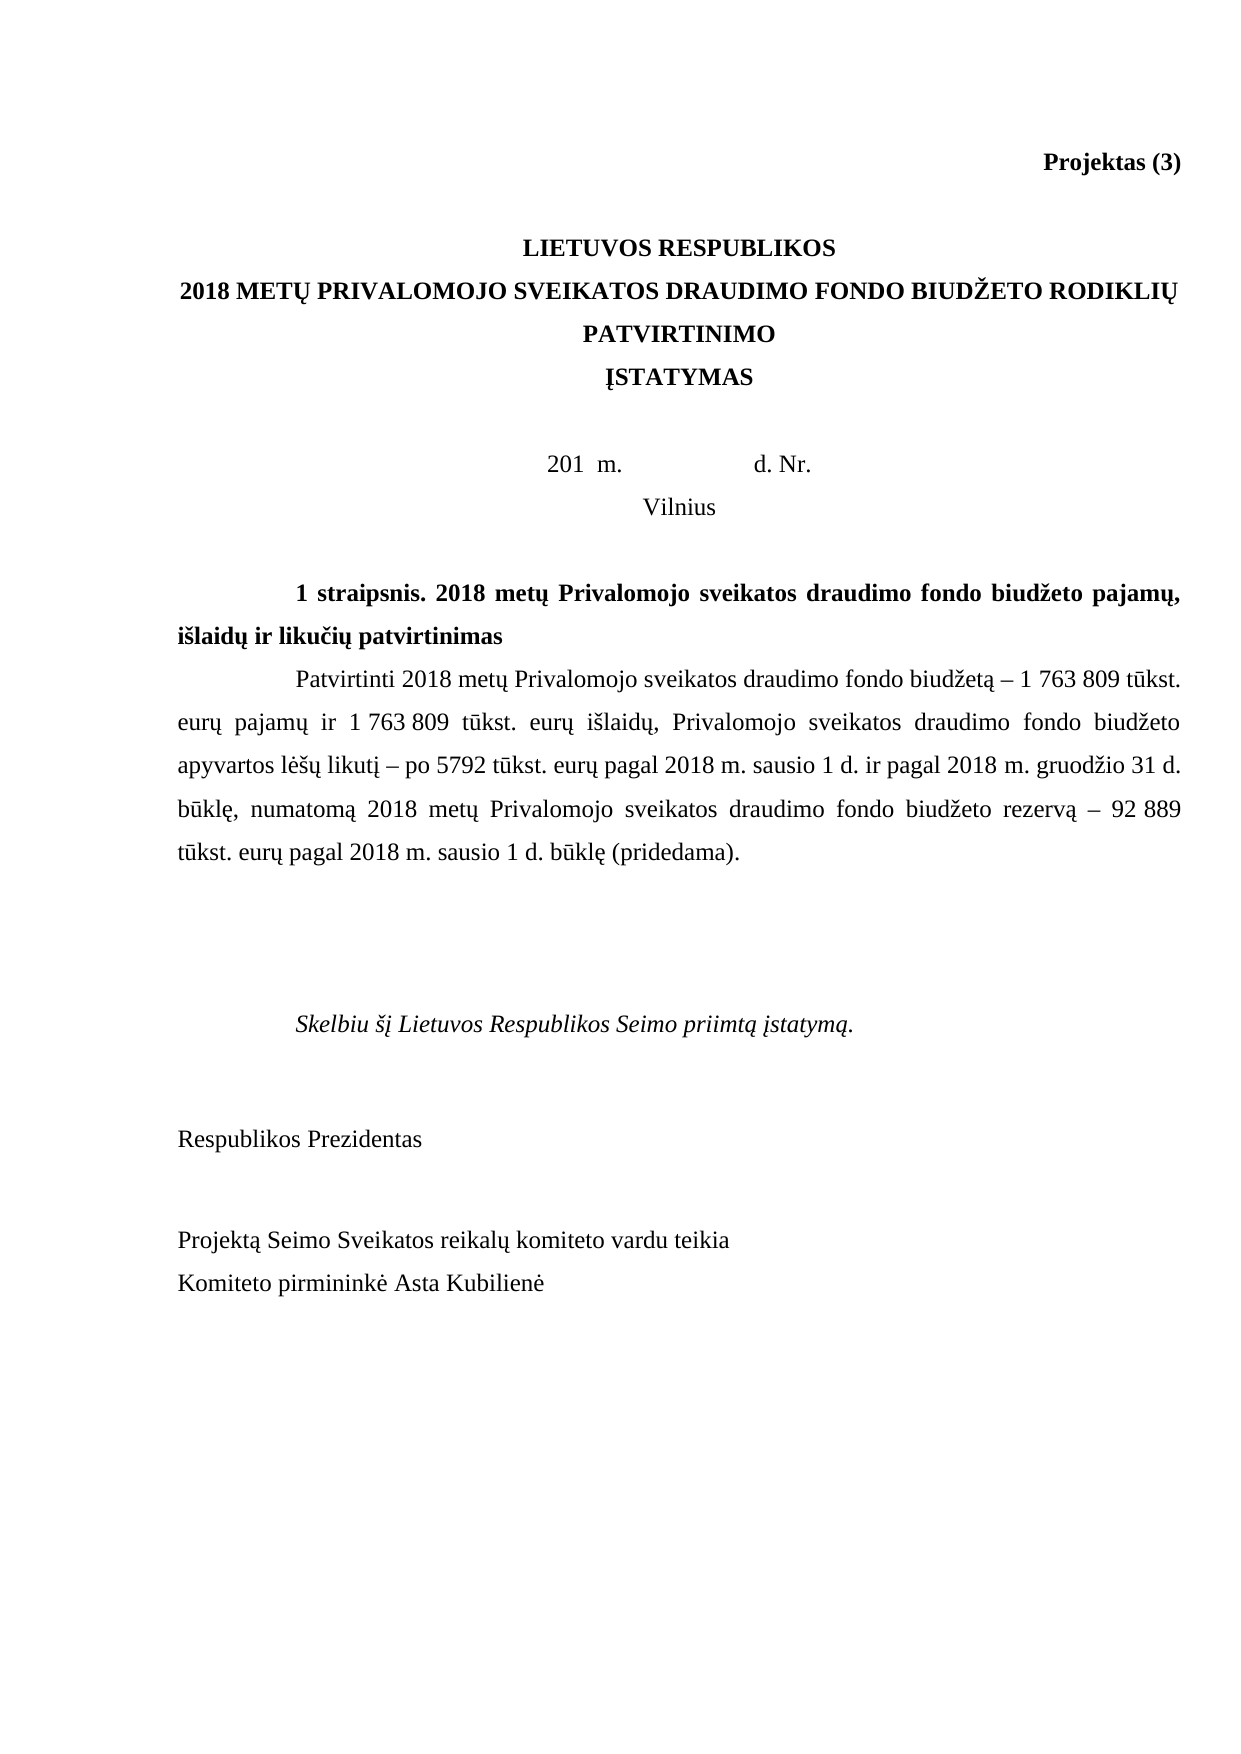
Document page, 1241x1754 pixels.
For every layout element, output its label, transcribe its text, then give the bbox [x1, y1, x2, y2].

text Projektas (3) [177, 147, 1181, 176]
text Vilnius [177, 492, 1181, 521]
text Skelbiu šį Lietuvos Respublikos Seimo priimtą įstatymą. [177, 1009, 1181, 1038]
text ĮSTATYMAS [177, 362, 1181, 391]
text 201 m. d. Nr. [177, 449, 1181, 477]
text LIETUVOS RESPUBLIKOS [177, 233, 1181, 262]
text Projektą Seimo Sveikatos reikalų komiteto vardu teikia [177, 1225, 1181, 1254]
text 2018 METŲ PRIVALOMOJO SVEIKATOS DRAUDIMO FONDO BIUDŽETO RODIKLIŲ PATVIRTINIMO [177, 276, 1181, 348]
text Patvirtinti 2018 metų Privalomojo sveikatos draudimo fondo biudžetą – 1 763 809 tūkst. eurų pajamų ir 1 763 809 tūkst. eurų išlaidų, Privalomojo sveikatos draudimo fondo biudžeto apyvartos lėšų likutį – po 5792 tūkst. eurų pagal 2018 m. sausio 1 d. ir pagal 2018 m. gruodžio 31 d. būklę, numatomą 2018 metų Privalomojo sveikatos draudimo fondo biudžeto rezervą – 92 889 tūkst. eurų pagal 2018 m. sausio 1 d. būklę (pridedama). [177, 664, 1181, 866]
text Komiteto pirmininkė Asta Kubilienė [177, 1268, 1181, 1297]
text 1 straipsnis. 2018 metų Privalomojo sveikatos draudimo fondo biudžeto pajamų, išlaidų ir likučių patvirtinimas [177, 578, 1181, 650]
text Respublikos Prezidentas [177, 1124, 1181, 1153]
